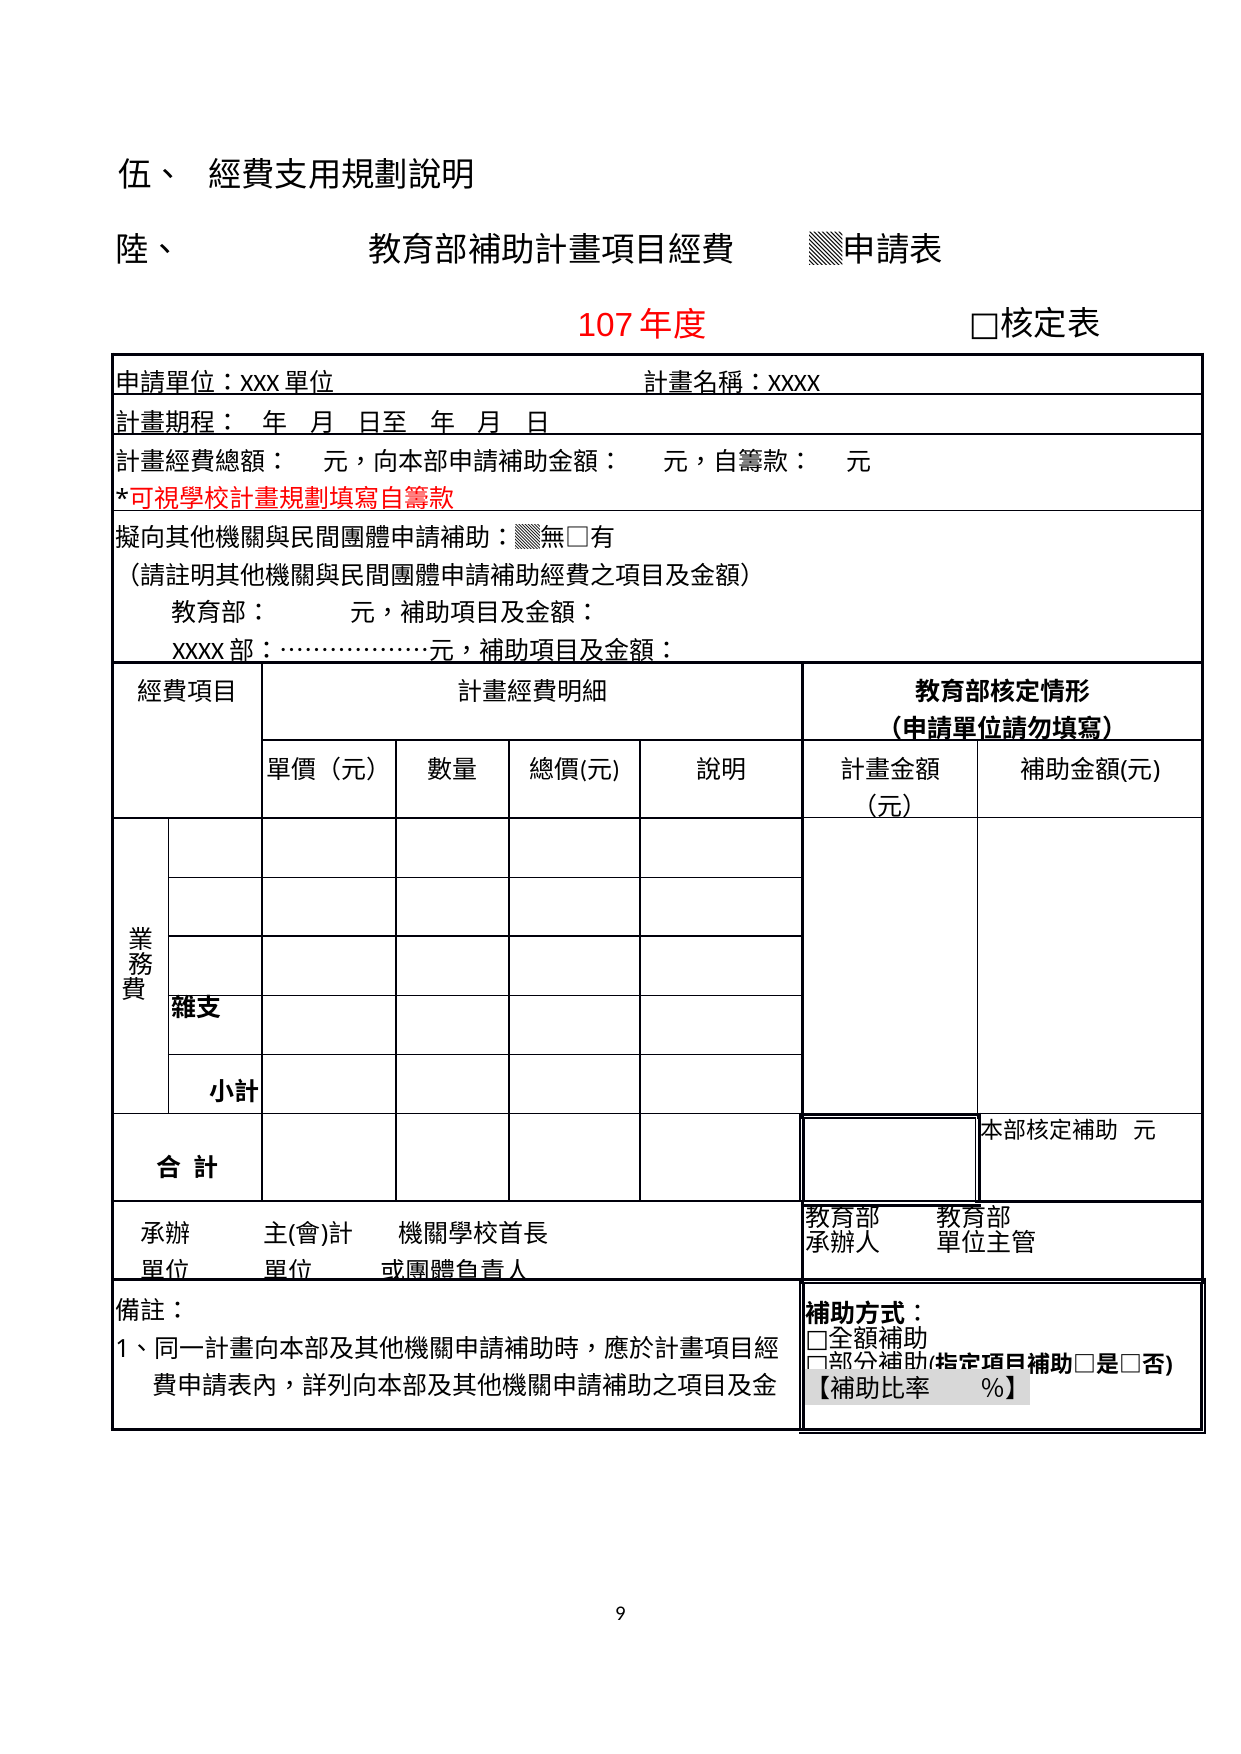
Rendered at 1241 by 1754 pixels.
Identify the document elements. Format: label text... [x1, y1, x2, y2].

table_header 教育部補助計畫項目經費 ▓申請表 [287, 203, 1203, 278]
table_cell 補助方式： □全額補助 □部分補助(指定項目補助□是□否) 【補助比率 ％】 [805, 1284, 1200, 1428]
table_cell [978, 995, 1201, 1053]
table_cell [169, 878, 261, 935]
table_cell [804, 995, 977, 1053]
table_cell 小計 [169, 1055, 261, 1113]
table_cell [397, 937, 508, 994]
table_cell 計畫期程： 年 月 日至 年 月 日 [114, 395, 1201, 433]
table_cell [112, 278, 168, 353]
table_cell 總價(元) [510, 741, 639, 817]
table_cell 教育部 教育部 承辦人 單位主管 [804, 1202, 1201, 1278]
table_cell [169, 937, 261, 994]
table_cell [397, 1055, 508, 1113]
table_cell 雜支 [169, 996, 261, 1053]
table_cell [263, 819, 395, 876]
table_cell 本部核定補助 元 [981, 1114, 1201, 1200]
table_cell 計畫名稱：XXXX [640, 356, 1201, 393]
table_cell 教育部核定情形 （申請單位請勿填寫） [804, 664, 1201, 739]
table_cell 107年度 [539, 278, 745, 353]
table_cell 合 計 [114, 1114, 261, 1200]
table_cell 經費項目 [114, 664, 261, 817]
table_cell [510, 819, 639, 876]
table_cell [804, 1054, 977, 1113]
table_cell [805, 1119, 975, 1200]
table_cell [641, 878, 801, 935]
table_cell 擬向其他機關與民間團體申請補助：▓無□有 （請註明其他機關與民間團體申請補助經費之項目及金額） 教育部： 元，補助項目及金額： XXXX部：………………元，補助項目及金額： [114, 511, 1201, 661]
table_cell □核定表 [745, 278, 1203, 353]
table_cell 承辦 主(會)計 機關學校首長 單位 單位 或團體負責人 [114, 1202, 801, 1278]
table_cell [510, 1114, 639, 1200]
table_cell [510, 996, 639, 1053]
table_header [262, 203, 287, 278]
table_cell [510, 937, 639, 994]
table_cell 備註： 1、同一計畫向本部及其他機關申請補助時，應於計畫項目經費申請表內，詳列向本部及其他機關申請補助之項目及金 [114, 1281, 799, 1428]
table_cell [262, 278, 287, 353]
table_cell [263, 996, 395, 1053]
table_cell [510, 1055, 639, 1113]
table_cell [641, 1055, 801, 1113]
table_cell [641, 996, 801, 1053]
table_cell 計畫經費總額： 元，向本部申請補助金額： 元，自籌款： 元 *可視學校計畫規劃填寫自籌款 [114, 435, 1201, 509]
table_cell [169, 278, 262, 353]
table_cell [804, 935, 977, 994]
table_cell [804, 818, 977, 876]
table_cell [804, 876, 977, 935]
table_cell 單價（元） [263, 741, 395, 817]
table_cell [414, 278, 538, 353]
table_cell [978, 1054, 1201, 1113]
table_cell 說明 [641, 741, 801, 817]
table_cell 數量 [397, 741, 508, 817]
table_cell [641, 937, 801, 994]
table_cell 計畫金額（元） [804, 741, 977, 817]
table_cell [169, 819, 261, 876]
list 經費支用規劃說明 [118, 128, 1122, 203]
table_cell [978, 818, 1201, 876]
table_cell [397, 1114, 508, 1200]
table_cell [641, 819, 801, 876]
table_cell [263, 878, 395, 935]
table_header [112, 203, 168, 278]
table_cell 補助金額(元) [978, 741, 1201, 817]
table_cell [397, 996, 508, 1053]
table_cell [263, 1114, 395, 1200]
table_cell [287, 278, 414, 353]
table_cell [978, 876, 1201, 935]
table_cell [263, 1055, 395, 1113]
table_cell [263, 937, 395, 994]
table_cell 計畫經費明細 [263, 664, 801, 739]
table_header [169, 203, 262, 278]
table_cell 業 務 費 [114, 819, 168, 1113]
table_cell [978, 935, 1201, 994]
table_cell [641, 1114, 799, 1200]
table_cell [397, 819, 508, 876]
table_cell 申請單位：XXX單位 [114, 356, 640, 393]
table_cell [397, 878, 508, 935]
table_cell [510, 878, 639, 935]
